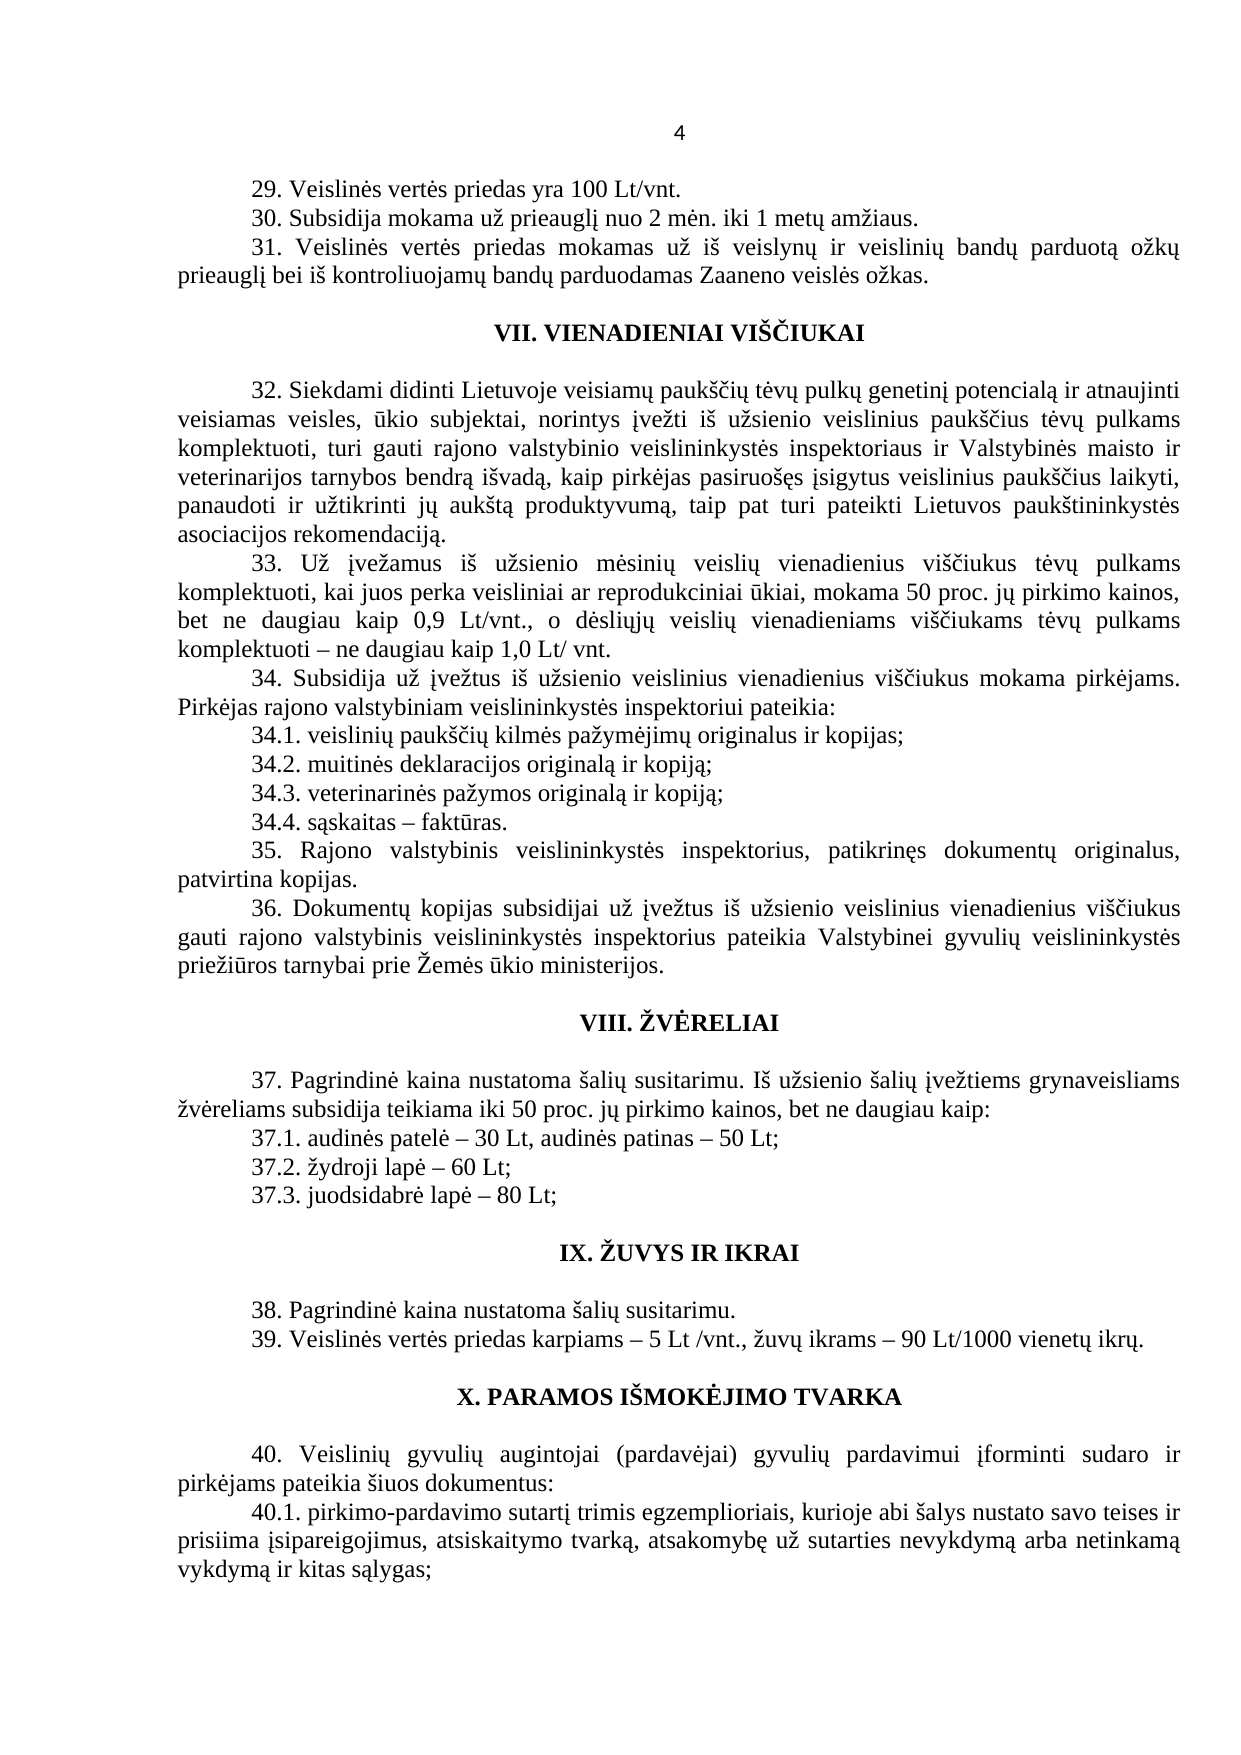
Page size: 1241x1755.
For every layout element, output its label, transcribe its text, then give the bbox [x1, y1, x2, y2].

text 34.1. veislinių paukščių kilmės pažymėjimų originalus ir kopijas; [177, 720, 1181, 749]
text 29. Veislinės vertės priedas yra 100 Lt/vnt. [177, 174, 1181, 203]
text 40.1. pirkimo-pardavimo sutartį trimis egzemplioriais, kurioje abi šalys nustato savo teises ir prisiima įsipareigojimus, atsiskaitymo tvarką, atsakomybę už sutarties nevykdymą arba netinkamą vykdymą ir kitas sąlygas; [177, 1497, 1181, 1583]
text 37.1. audinės patelė – 30 Lt, audinės patinas – 50 Lt; [177, 1123, 1181, 1152]
text 32. Siekdami didinti Lietuvoje veisiamų paukščių tėvų pulkų genetinį potencialą ir atnaujinti veisiamas veisles, ūkio subjektai, norintys įvežti iš užsienio veislinius paukščius tėvų pulkams komplektuoti, turi gauti rajono valstybinio veislininkystės inspektoriaus ir Valstybinės maisto ir veterinarijos tarnybos bendrą išvadą, kaip pirkėjas pasiruošęs įsigytus veislinius paukščius laikyti, panaudoti ir užtikrinti jų aukštą produktyvumą, taip pat turi pateikti Lietuvos paukštininkystės asociacijos rekomendaciją. [177, 375, 1181, 548]
text 38. Pagrindinė kaina nustatoma šalių susitarimu. [177, 1295, 1181, 1324]
text IX. ŽUVYS IR IKRAI [177, 1238, 1181, 1267]
text 35. Rajono valstybinis veislininkystės inspektorius, patikrinęs dokumentų originalus, patvirtina kopijas. [177, 835, 1181, 893]
text 37.3. juodsidabrė lapė – 80 Lt; [177, 1180, 1181, 1209]
text X. PARAMOS IŠMOKĖJIMO TVARKA [177, 1382, 1181, 1410]
text 37. Pagrindinė kaina nustatoma šalių susitarimu. Iš užsienio šalių įvežtiems grynaveisliams žvėreliams subsidija teikiama iki 50 proc. jų pirkimo kainos, bet ne daugiau kaip: [177, 1065, 1181, 1123]
text 36. Dokumentų kopijas subsidijai už įvežtus iš užsienio veislinius vienadienius viščiukus gauti rajono valstybinis veislininkystės inspektorius pateikia Valstybinei gyvulių veislininkystės priežiūros tarnybai prie Žemės ūkio ministerijos. [177, 893, 1181, 979]
text 33. Už įvežamus iš užsienio mėsinių veislių vienadienius viščiukus tėvų pulkams komplektuoti, kai juos perka veisliniai ar reprodukciniai ūkiai, mokama 50 proc. jų pirkimo kainos, bet ne daugiau kaip 0,9 Lt/vnt., o dėsliųjų veislių vienadieniams viščiukams tėvų pulkams komplektuoti – ne daugiau kaip 1,0 Lt/ vnt. [177, 548, 1181, 663]
text 34.2. muitinės deklaracijos originalą ir kopiją; [177, 749, 1181, 778]
text 39. Veislinės vertės priedas karpiams – 5 Lt /vnt., žuvų ikrams – 90 Lt/1000 vienetų ikrų. [177, 1324, 1181, 1353]
text 34.3. veterinarinės pažymos originalą ir kopiją; [177, 778, 1181, 807]
text VII. VIENADIENIAI VIŠČIUKAI [177, 318, 1181, 347]
text VIII. ŽVĖRELIAI [177, 1008, 1181, 1037]
text 30. Subsidija mokama už prieauglį nuo 2 mėn. iki 1 metų amžiaus. [177, 203, 1181, 232]
text 40. Veislinių gyvulių augintojai (pardavėjai) gyvulių pardavimui įforminti sudaro ir pirkėjams pateikia šiuos dokumentus: [177, 1439, 1181, 1497]
text 31. Veislinės vertės priedas mokamas už iš veislynų ir veislinių bandų parduotą ožkų prieauglį bei iš kontroliuojamų bandų parduodamas Zaaneno veislės ožkas. [177, 232, 1181, 289]
text 34.4. sąskaitas – faktūras. [177, 807, 1181, 835]
text 34. Subsidija už įvežtus iš užsienio veislinius vienadienius viščiukus mokama pirkėjams. Pirkėjas rajono valstybiniam veislininkystės inspektoriui pateikia: [177, 663, 1181, 720]
text 37.2. žydroji lapė – 60 Lt; [177, 1152, 1181, 1180]
